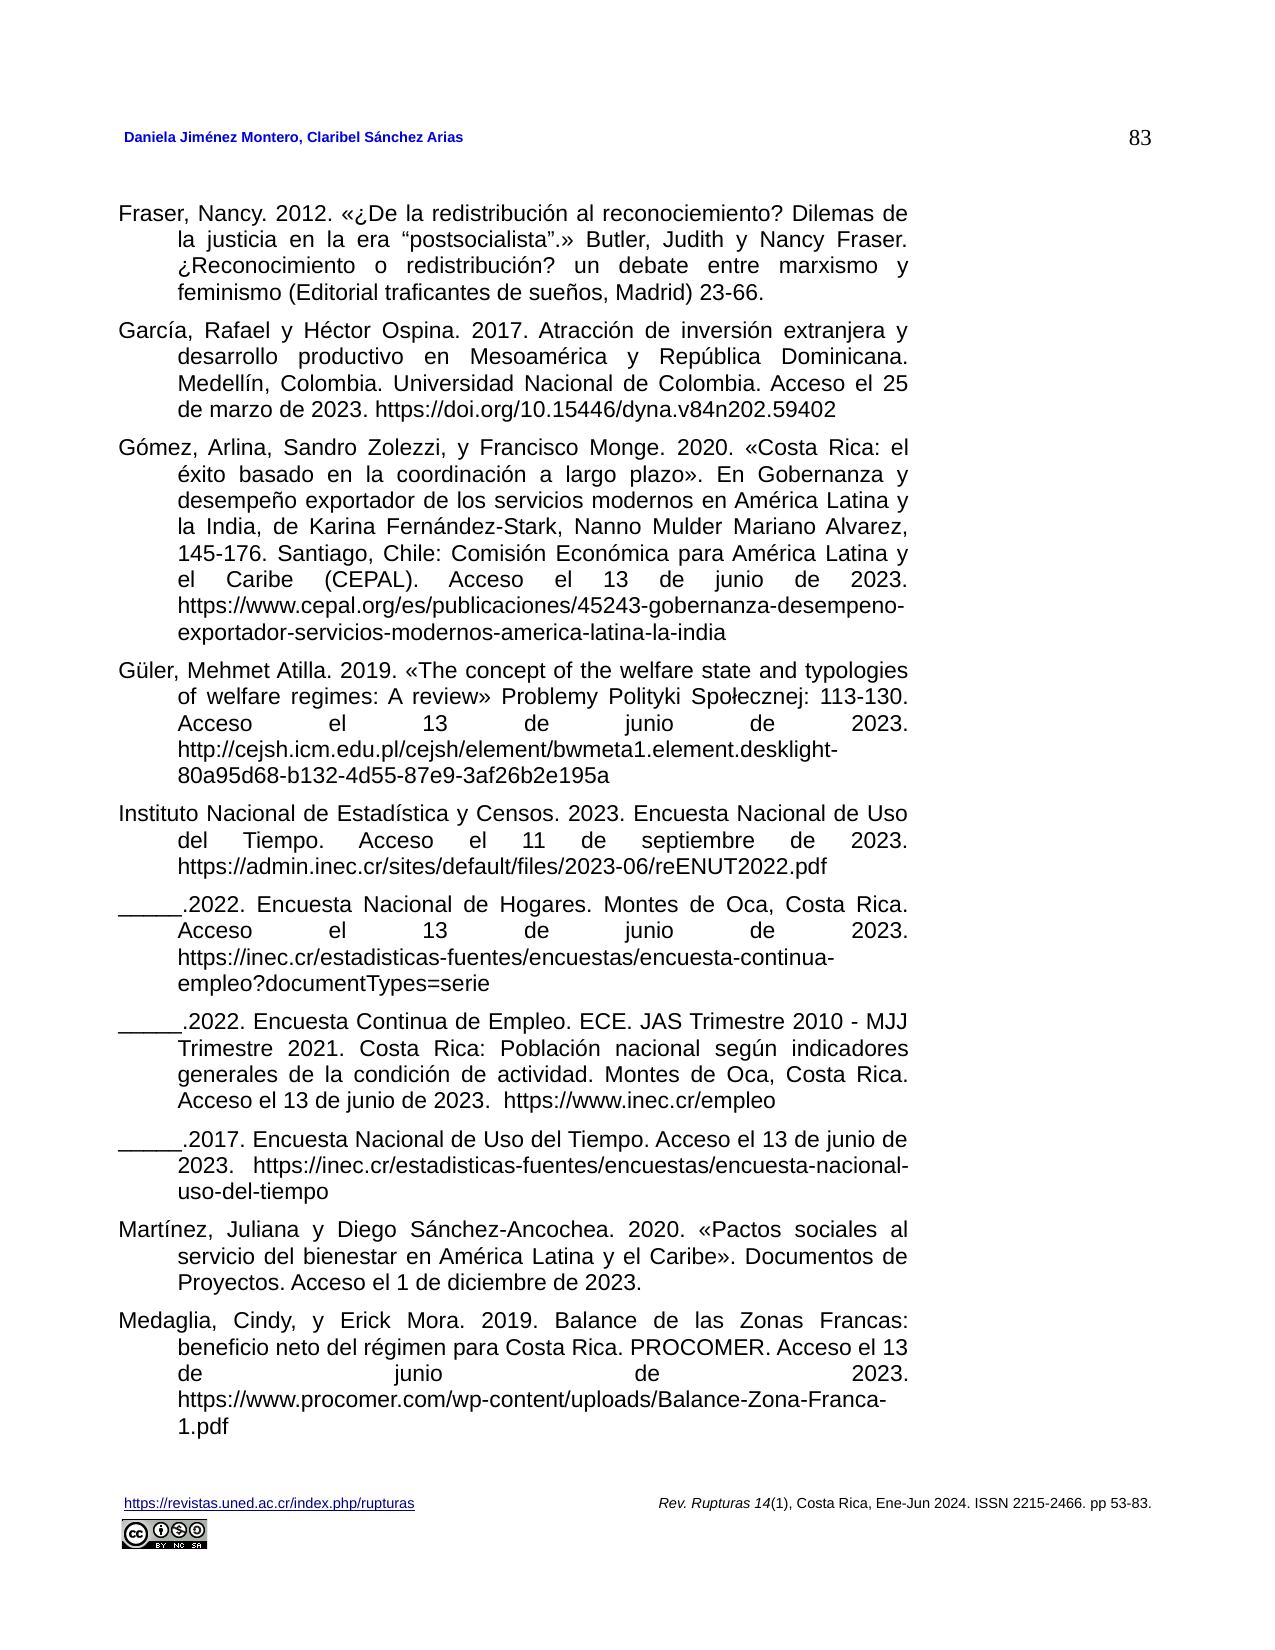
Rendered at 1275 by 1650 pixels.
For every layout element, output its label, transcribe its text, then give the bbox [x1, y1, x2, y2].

text Fraser, Nancy. 2012. «¿De la redistribución al reconociemiento? Dilemas de la justicia en la era “postsocialista”.» Butler, Judith y Nancy Fraser. ¿Reconocimiento o redistribución? un debate entre marxismo y feminismo (Editorial traficantes de sueños, Madrid) 23-66. [118, 200, 909, 305]
text Güler, Mehmet Atilla. 2019. «The concept of the welfare state and typologies of welfare regimes: A review» Problemy Polityki Społecznej: 113-130. Acceso el 13 de junio de 2023. http://cejsh.icm.edu.pl/cejsh/element/bwmeta1.element.desklight-80a95d68-b132-4d55-87e9-3af26b2e195a [118, 657, 909, 788]
text Martínez, Juliana y Diego Sánchez-Ancochea. 2020. «Pactos sociales al servicio del bienestar en América Latina y el Caribe». Documentos de Proyectos. Acceso el 1 de diciembre de 2023. [118, 1216, 909, 1295]
text _____.2022. Encuesta Nacional de Hogares. Montes de Oca, Costa Rica. Acceso el 13 de junio de 2023. https://inec.cr/estadisticas-fuentes/encuestas/encuesta-continua-empleo?documentTypes=serie [118, 891, 909, 997]
text _____.2022. Encuesta Continua de Empleo. ECE. JAS Trimestre 2010 - MJJ Trimestre 2021. Costa Rica: Población nacional según indicadores generales de la condición de actividad. Montes de Oca, Costa Rica. Acceso el 13 de junio de 2023. https://www.inec.cr/empleo [118, 1008, 909, 1114]
picture [121, 1519, 208, 1549]
text García, Rafael y Héctor Ospina. 2017. Atracción de inversión extranjera y desarrollo productivo en Mesoamérica y República Dominicana. Medellín, Colombia. Universidad Nacional de Colombia. Acceso el 25 de marzo de 2023. https://doi.org/10.15446/dyna.v84n202.59402 [118, 317, 909, 422]
text Instituto Nacional de Estadística y Censos. 2023. Encuesta Nacional de Uso del Tiempo. Acceso el 11 de septiembre de 2023. https://admin.inec.cr/sites/default/files/2023-06/reENUT2022.pdf [118, 800, 909, 879]
text Medaglia, Cindy, y Erick Mora. 2019. Balance de las Zonas Francas: beneficio neto del régimen para Costa Rica. PROCOMER. Acceso el 13 de junio de 2023. https://www.procomer.com/wp-content/uploads/Balance-Zona-Franca-1.pdf [118, 1307, 909, 1439]
text _____.2017. Encuesta Nacional de Uso del Tiempo. Acceso el 13 de junio de 2023. https://inec.cr/estadisticas-fuentes/encuestas/encuesta-nacional-uso-del-tiempo [118, 1126, 909, 1204]
text Gómez, Arlina, Sandro Zolezzi, y Francisco Monge. 2020. «Costa Rica: el éxito basado en la coordinación a largo plazo». En Gobernanza y desempeño exportador de los servicios modernos en América Latina y la India, de Karina Fernández-Stark, Nanno Mulder Mariano Alvarez, 145-176. Santiago, Chile: Comisión Económica para América Latina y el Caribe (CEPAL). Acceso el 13 de junio de 2023. https://www.cepal.org/es/publicaciones/45243-gobernanza-desempeno-exportador-servicios-modernos-america-latina-la-india [118, 434, 909, 645]
